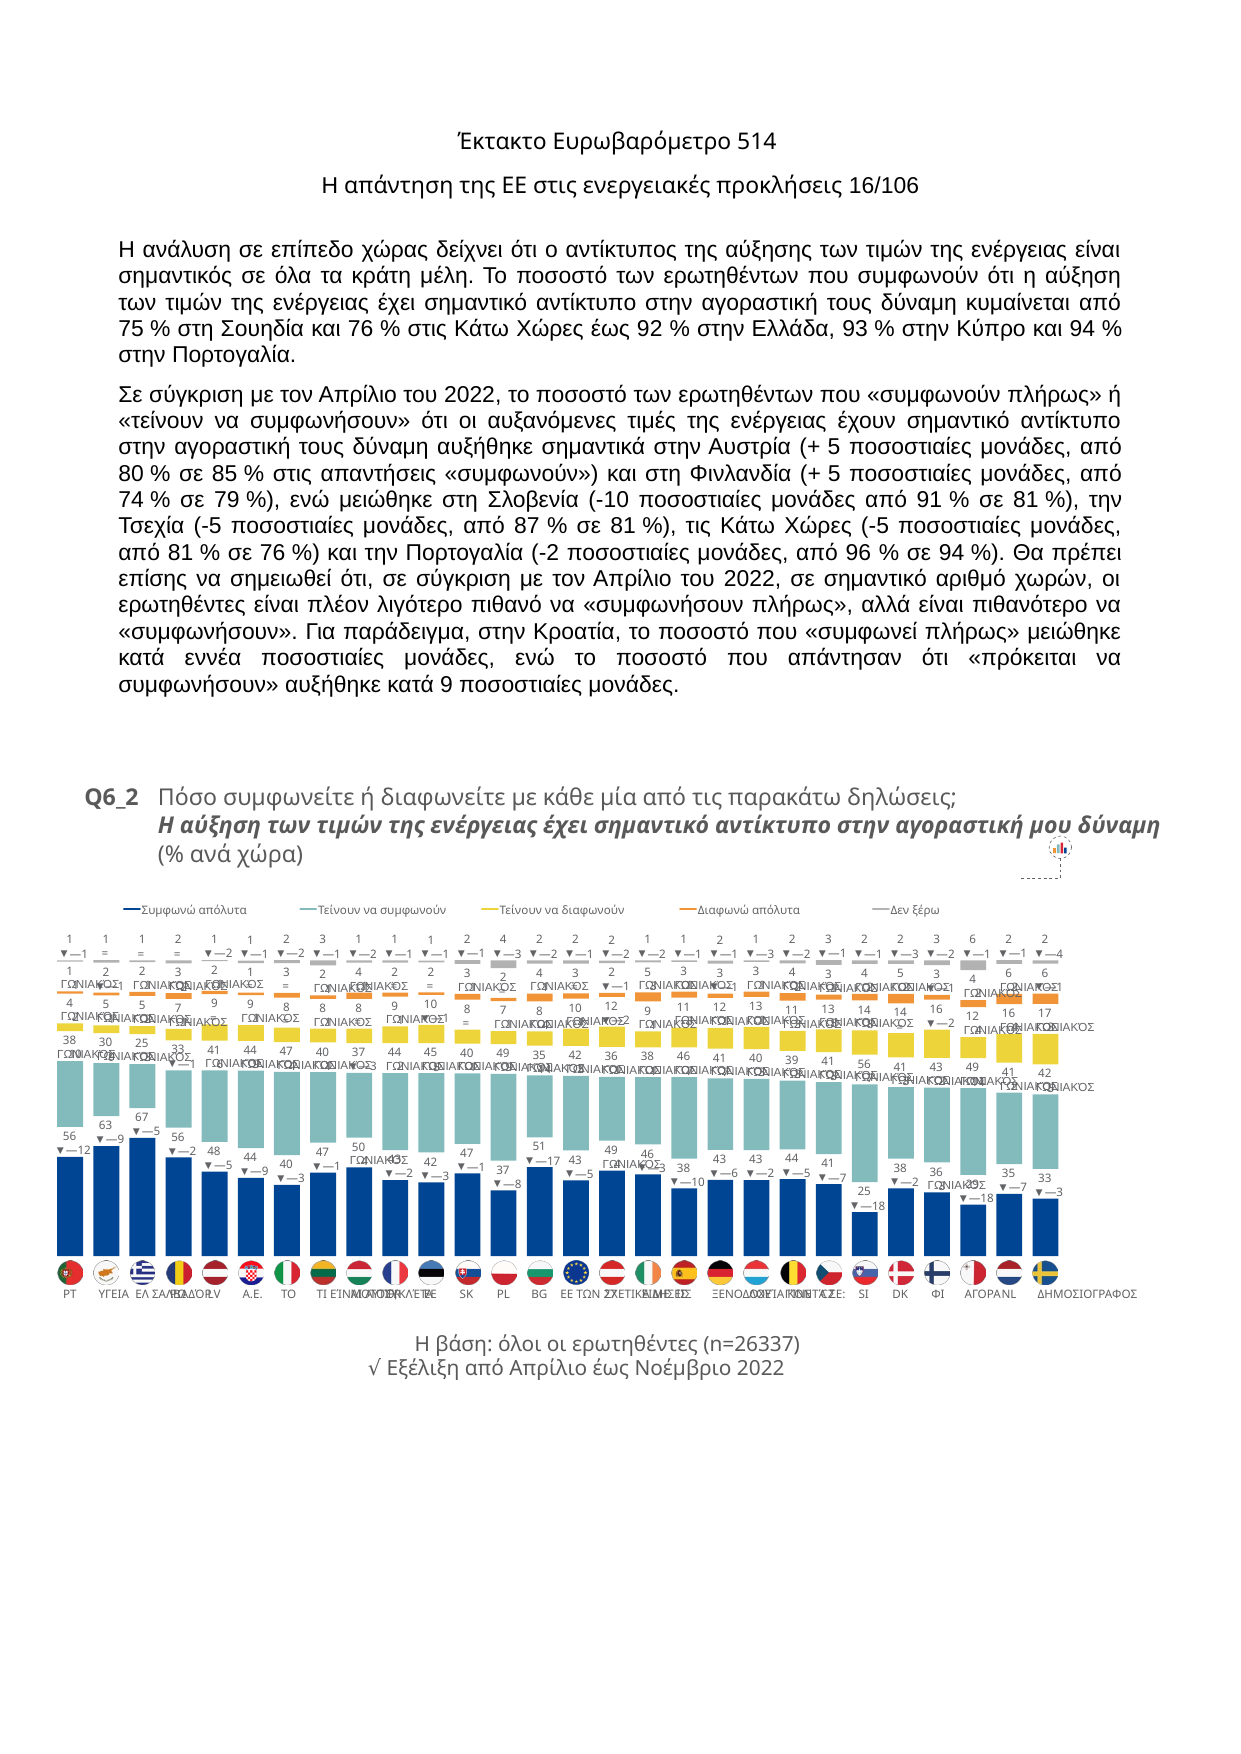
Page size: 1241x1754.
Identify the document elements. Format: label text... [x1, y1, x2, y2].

picture [996, 1260, 1022, 1285]
picture [1032, 1260, 1058, 1285]
text Σε σύγκριση με τον Απρίλιο του 2022, το ποσοστό των ερωτηθέντων που «συμφωνούν πλήρως» ή «τείνουν να συμφωνήσουν» ότι οι αυξανόμενες τιμές της ενέργειας έχουν σημαντικό αντίκτυπο στην αγοραστική τους δύναμη αυξήθηκε σημαντικά στην Αυστρία (+ 5 ποσοστιαίες μονάδες, από 80 % σε 85 % στις απαντήσεις «συμφωνούν») και στη Φινλανδία (+ 5 ποσοστιαίες μονάδες, από 74 % σε 79 %), ενώ μειώθηκε στη Σλοβενία (-10 ποσοστιαίες μονάδες από 91 % σε 81 %), την Τσεχία (-5 ποσοστιαίες μονάδες, από 87 % σε 81 %), τις Κάτω Χώρες (-5 ποσοστιαίες μονάδες, από 81 % σε 76 %) και την Πορτογαλία (-2 ποσοστιαίες μονάδες, από 96 % σε 94 %). Θα πρέπει επίσης να σημειωθεί ότι, σε σύγκριση με τον Απρίλιο του 2022, σε σημαντικό αριθμό χωρών, οι ερωτηθέντες είναι πλέον λιγότερο πιθανό να «συμφωνήσουν πλήρως», αλλά είναι πιθανότερο να «συμφωνήσουν». Για παράδειγμα, στην Κροατία, το ποσοστό που «συμφωνεί πλήρως» μειώθηκε κατά εννέα ποσοστιαίες μονάδες, ενώ το ποσοστό που απάντησαν ότι «πρόκειται να συμφωνήσουν» αυξήθηκε κατά 9 ποσοστιαίες μονάδες. [118, 381, 1122, 697]
picture [743, 1260, 769, 1285]
picture [960, 1260, 986, 1285]
picture [202, 1260, 228, 1285]
picture [599, 1260, 625, 1285]
picture [852, 1260, 878, 1285]
picture [418, 1260, 444, 1285]
picture [888, 1260, 914, 1285]
picture [274, 1260, 300, 1285]
picture [382, 1260, 408, 1285]
picture [57, 1260, 83, 1285]
picture [130, 1260, 155, 1285]
picture [527, 1260, 553, 1285]
picture [238, 1260, 264, 1285]
text Η ανάλυση σε επίπεδο χώρας δείχνει ότι ο αντίκτυπος της αύξησης των τιμών της ενέργειας είναι σημαντικός σε όλα τα κράτη μέλη. Το ποσοστό των ερωτηθέντων που συμφωνούν ότι η αύξηση των τιμών της ενέργειας έχει σημαντικό αντίκτυπο στην αγοραστική τους δύναμη κυμαίνεται από 75 % στη Σουηδία και 76 % στις Κάτω Χώρες έως 92 % στην Ελλάδα, 93 % στην Κύπρο και 94 % στην Πορτογαλία. [118, 236, 1122, 368]
picture [93, 1260, 119, 1285]
picture [707, 1260, 733, 1285]
picture [346, 1260, 372, 1285]
picture [816, 1260, 842, 1285]
picture [310, 1260, 336, 1285]
picture [924, 1260, 950, 1285]
picture [166, 1260, 192, 1285]
picture [671, 1260, 697, 1285]
picture [780, 1260, 806, 1285]
picture [455, 1260, 481, 1285]
picture [635, 1260, 661, 1285]
picture [563, 1260, 589, 1285]
picture [491, 1260, 517, 1285]
